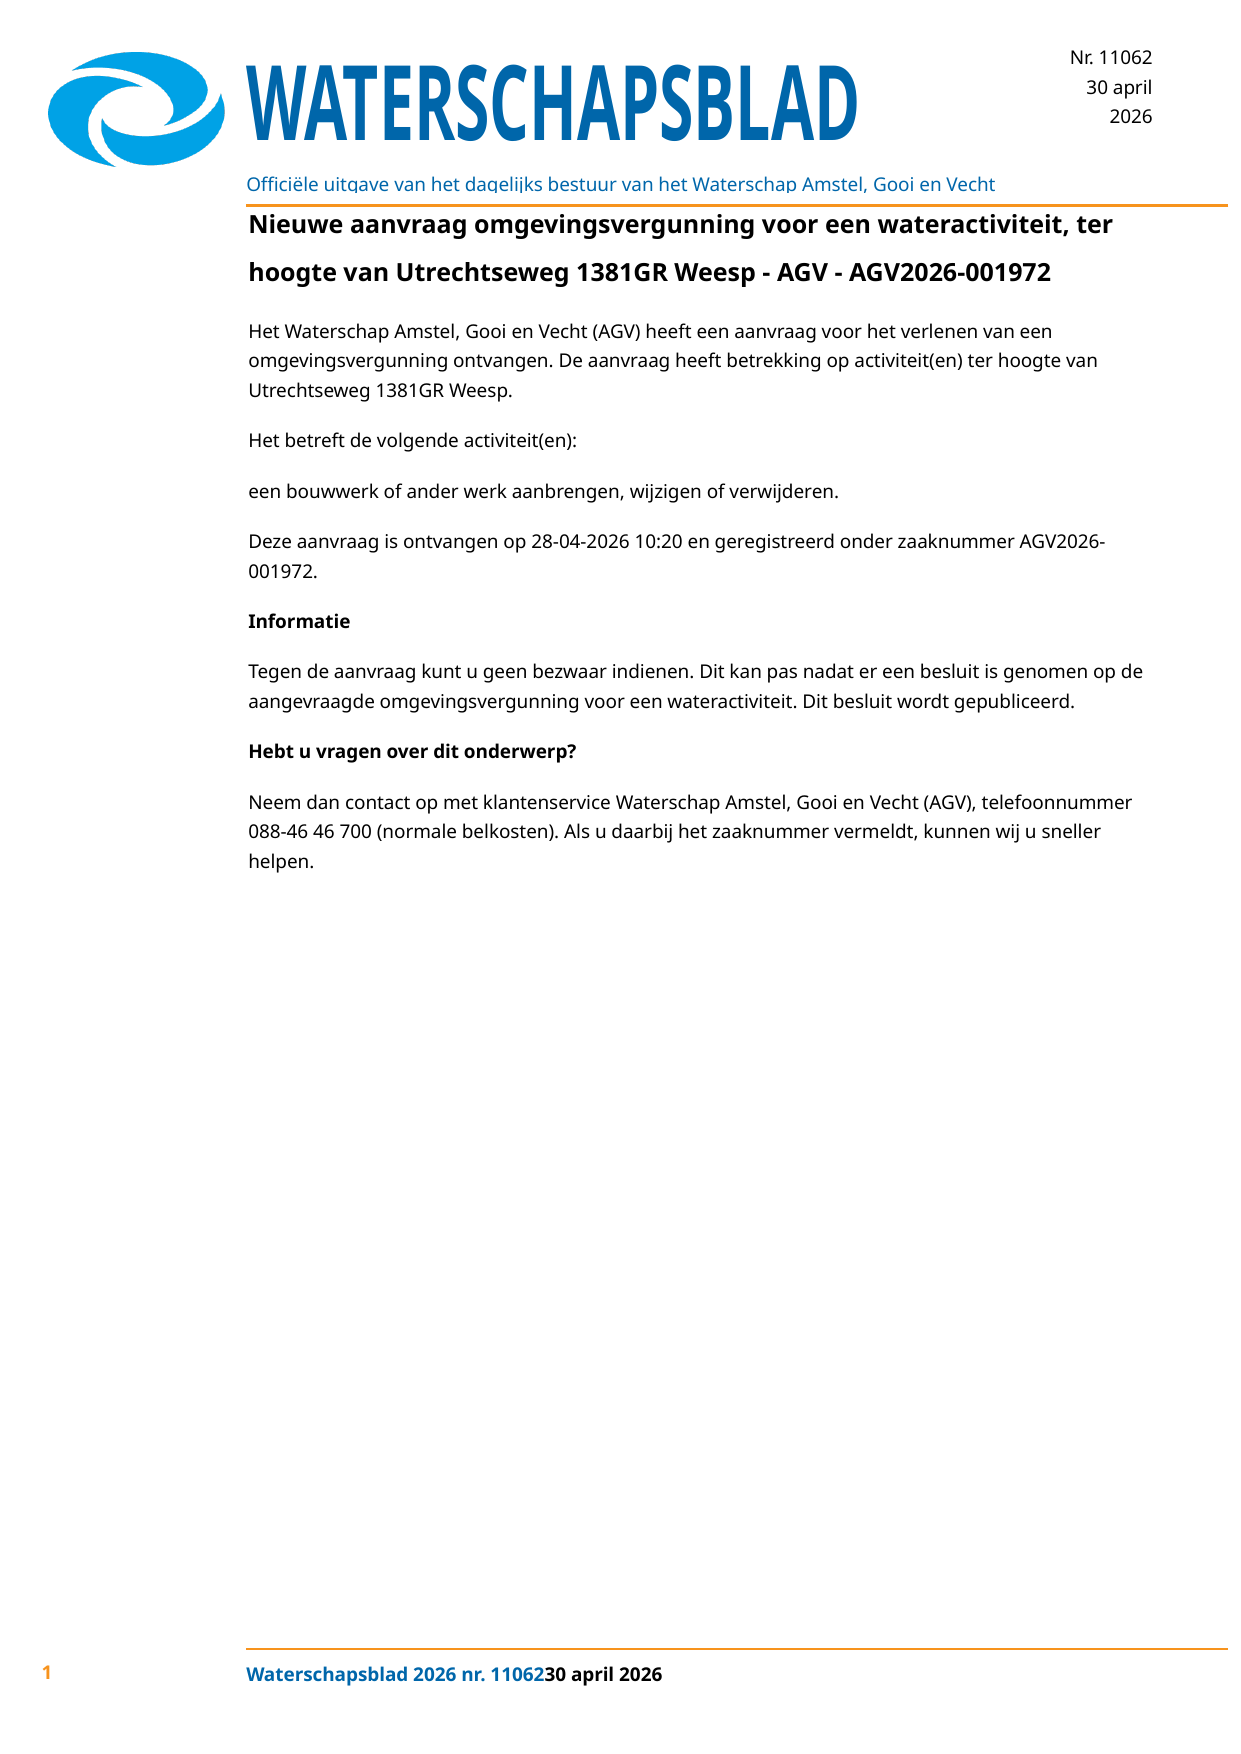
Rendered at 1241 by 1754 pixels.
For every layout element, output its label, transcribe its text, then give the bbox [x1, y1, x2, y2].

text Nieuwe aanvraag omgevingsvergunning voor een wateractiviteit, ter hoogte van Utrechtseweg 1381GR Weesp - AGV - AGV2026-001972 [248, 207, 1152, 288]
text een bouwwerk of ander werk aanbrengen, wijzigen of verwijderen. [248, 478, 1152, 504]
text Het betreft de volgende activiteit(en): [248, 427, 1152, 453]
text Deze aanvraag is ontvangen op 28-04-2026 10:20 en geregistreerd onder zaaknummer AGV2026-001972. [248, 528, 1152, 584]
text Het Waterschap Amstel, Gooi en Vecht (AGV) heeft een aanvraag voor het verlenen van een omgevingsvergunning ontvangen. De aanvraag heeft betrekking op activiteit(en) ter hoogte van Utrechtseweg 1381GR Weesp. [248, 318, 1152, 403]
picture [41, 47, 231, 172]
text Tegen de aanvraag kunt u geen bezwaar indienen. Dit kan pas nadat er een besluit is genomen op de aangevraagde omgevingsvergunning voor een wateractiviteit. Dit besluit wordt gepubliceerd. [248, 659, 1152, 714]
text Neem dan contact op met klantenservice Waterschap Amstel, Gooi en Vecht (AGV), telefoonnummer 088-46 46 700 (normale belkosten). Als u daarbij het zaaknummer vermeldt, kunnen wij u sneller helpen. [248, 789, 1152, 874]
text Informatie [248, 608, 1152, 634]
text Hebt u vragen over dit onderwerp? [248, 739, 1152, 764]
